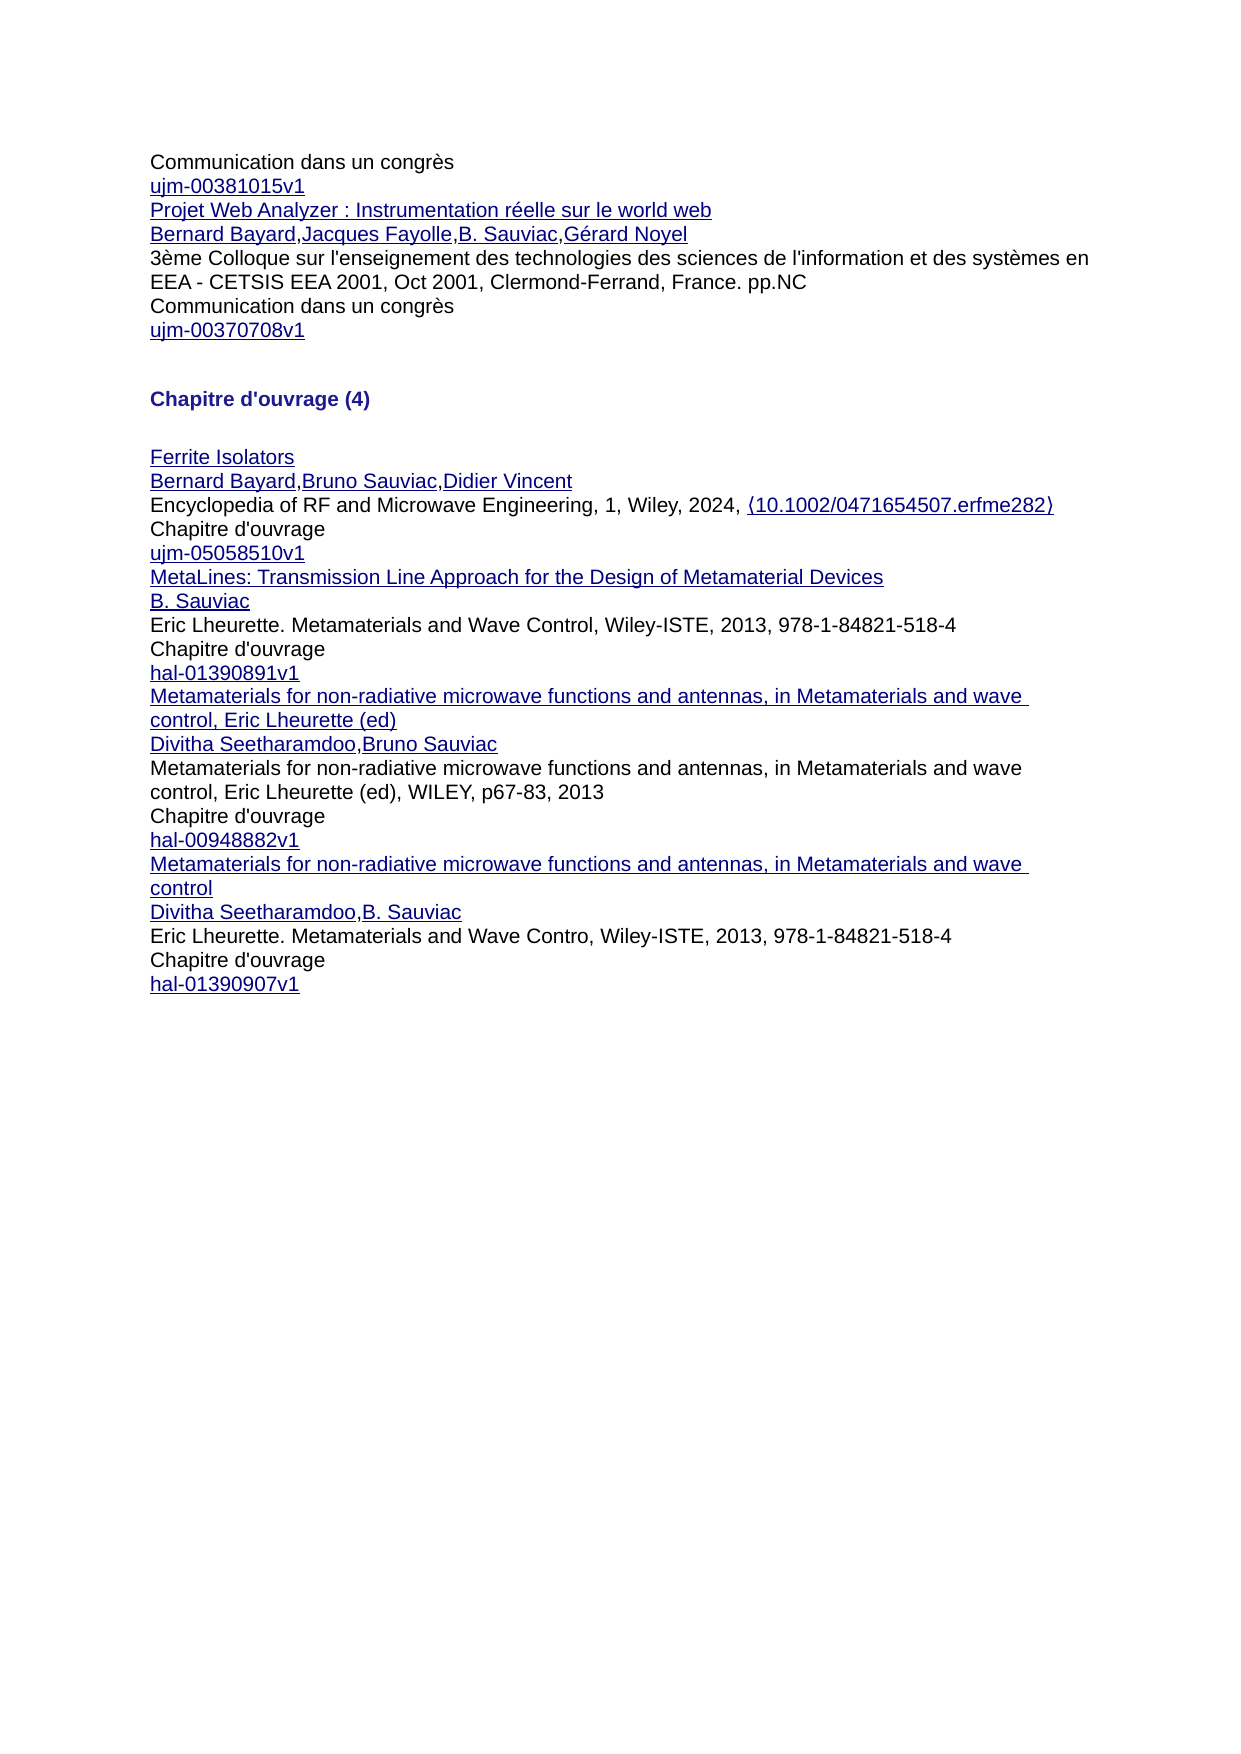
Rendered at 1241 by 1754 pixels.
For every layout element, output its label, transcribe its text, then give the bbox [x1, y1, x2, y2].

table_cell Metamaterials for non-radiative microwave functions and antennas, in Metamaterials and wave control, Eric Lheurette (ed) Divitha Seetharamdoo,Bruno Sauviac Metamaterials for non-radiative microwave functions and antennas, in Metamaterials and wave control, Eric Lheurette (ed), WILEY, p67-83, 2013 Chapitre d'ouvrage hal-00948882v1 [150, 684, 1090, 852]
table_cell Projet Web Analyzer : Instrumentation réelle sur le world web Bernard Bayard,Jacques Fayolle,B. Sauviac,Gérard Noyel 3ème Colloque sur l'enseignement des technologies des sciences de l'information et des systèmes en EEA - CETSIS EEA 2001, Oct 2001, Clermond-Ferrand, France. pp.NC Communication dans un congrès ujm-00370708v1 [150, 198, 1090, 342]
table_cell Metamaterials for non-radiative microwave functions and antennas, in Metamaterials and wave control Divitha Seetharamdoo,B. Sauviac Eric Lheurette. Metamaterials and Wave Contro, Wiley-ISTE, 2013, 978-1-84821-518-4 Chapitre d'ouvrage hal-01390907v1 [150, 852, 1090, 996]
table_header Ferrite Isolators Bernard Bayard,Bruno Sauviac,Didier Vincent Encyclopedia of RF and Microwave Engineering, 1, Wiley, 2024, ⟨10.1002/0471654507.erfme282⟩ Chapitre d'ouvrage ujm-05058510v1 [150, 445, 1090, 564]
table_cell MetaLines: Transmission Line Approach for the Design of Metamaterial Devices B. Sauviac Eric Lheurette. Metamaterials and Wave Control, Wiley-ISTE, 2013, 978-1-84821-518-4 Chapitre d'ouvrage hal-01390891v1 [150, 565, 1090, 684]
subtitle Chapitre d'ouvrage (4) [150, 386, 1090, 410]
table_cell Communication dans un congrès ujm-00381015v1 [150, 150, 1090, 198]
